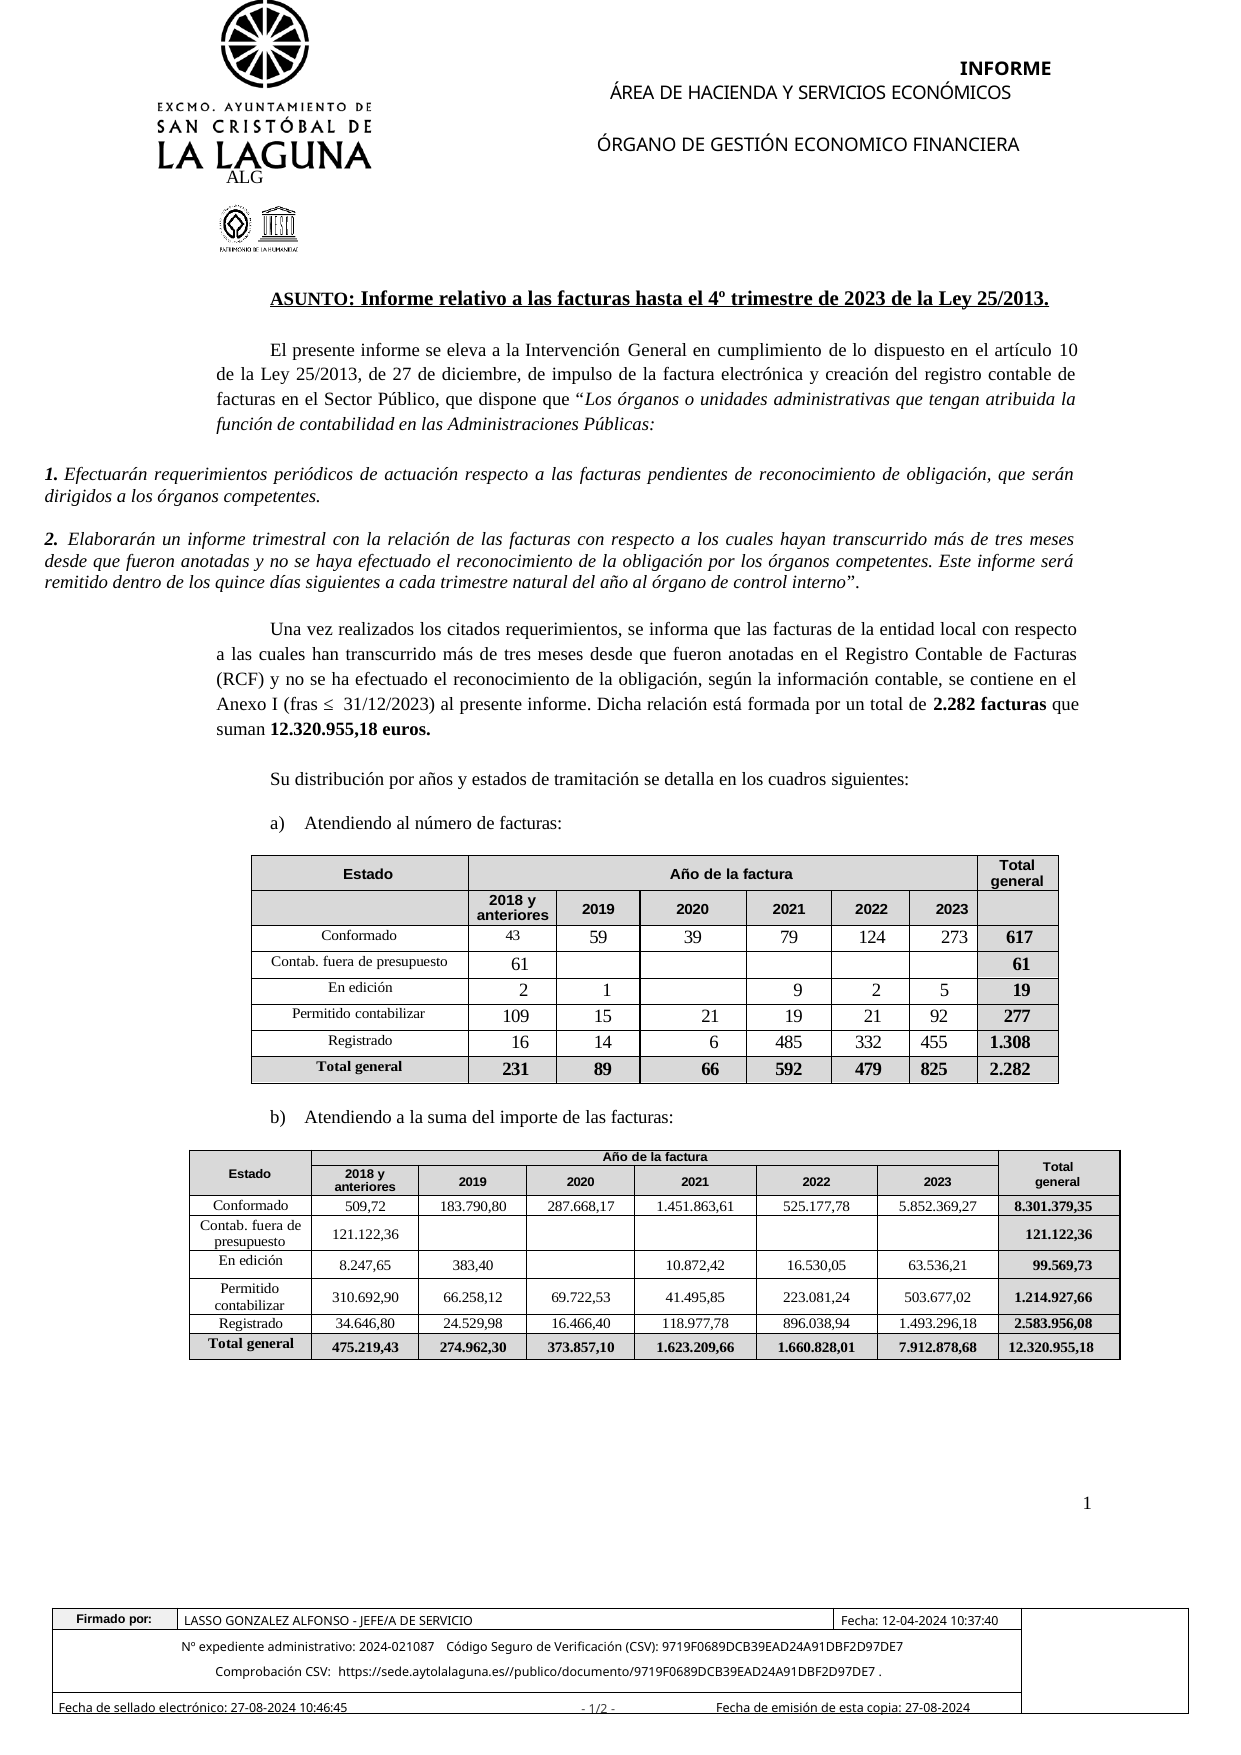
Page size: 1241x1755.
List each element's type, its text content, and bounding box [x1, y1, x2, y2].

list Efectuarán requerimientos periódicos de actuación respecto a las facturas pendientes de reconocimiento de obligación, que serán dirigidos a los órganos competentes. [44, 463, 1078, 506]
table_cell 92 [910, 1005, 977, 1030]
table_cell 63.536,21 [878, 1251, 998, 1278]
table_cell 2 [832, 979, 909, 1004]
table_header Año de la factura [312, 1151, 998, 1165]
table_cell 503.677,02 [878, 1279, 998, 1314]
table_cell 455 [910, 1031, 977, 1056]
table_header Estado [190, 1151, 311, 1195]
table_cell [747, 952, 831, 977]
table_cell [641, 952, 746, 977]
table_cell En edición [190, 1251, 311, 1278]
table_cell 24.529,98 [419, 1315, 526, 1333]
table_cell 34.646,80 [312, 1315, 418, 1333]
table_cell 231 [469, 1057, 556, 1082]
table_cell 7.912.878,68 [878, 1334, 998, 1359]
table_cell 2022 [757, 1166, 877, 1195]
table_cell 277 [978, 1005, 1058, 1030]
table_cell Permitido contabilizar [190, 1279, 311, 1314]
table_cell 16 [469, 1031, 556, 1056]
table_cell 2 [469, 979, 556, 1004]
table_cell 61 [978, 952, 1058, 977]
table_cell 310.692,90 [312, 1279, 418, 1314]
table_cell 10.872,42 [635, 1251, 756, 1278]
table_cell 1.451.863,61 [635, 1196, 756, 1215]
table_cell 2018 y anteriores [312, 1166, 418, 1195]
table_cell Registrado [252, 1031, 468, 1056]
table_cell 2.282 [978, 1057, 1058, 1082]
text Una vez realizados los citados requerimientos, se informa que las facturas de la entidad local con respecto a las cuales han transcurrido más de tres meses desde que fueron anotadas en el Registro Contable de Facturas (RCF) y no se ha efectuado el reconocimiento de la obligación, según la información contable, se contiene en el Anexo I (fras ≤ 31/12/2023) al presente informe. Dicha relación está formada por un total de 2.282 facturas que suman 12.320.955,18 euros. [216, 618, 1079, 740]
table_cell 59 [557, 926, 639, 951]
table_cell 41.495,85 [635, 1279, 756, 1314]
table_cell 14 [557, 1031, 639, 1056]
table_cell 1.493.296,18 [878, 1315, 998, 1333]
list Atendiendo a la suma del importe de las facturas: [270, 1106, 1196, 1128]
table_cell 66 [641, 1057, 746, 1082]
table_cell 61 [469, 952, 556, 977]
text Su distribución por años y estados de tramitación se detalla en los cuadros siguientes: [270, 768, 1196, 789]
table_cell [910, 952, 977, 977]
table_cell 509,72 [312, 1196, 418, 1215]
table_cell 19 [747, 1005, 831, 1030]
table_cell Conformado [190, 1196, 311, 1215]
table_cell [757, 1216, 877, 1250]
table_cell Total general [252, 1057, 468, 1082]
table_cell [635, 1216, 756, 1250]
table_cell 383,40 [419, 1251, 526, 1278]
table_cell [557, 952, 639, 977]
table_cell 121.122,36 [312, 1216, 418, 1250]
table_cell 39 [641, 926, 746, 951]
table_cell Registrado [190, 1315, 311, 1333]
table_cell 6 [641, 1031, 746, 1056]
table_cell 617 [978, 926, 1058, 951]
table_cell 373.857,10 [527, 1334, 634, 1359]
table_cell 69.722,53 [527, 1279, 634, 1314]
table_cell Conformado [252, 926, 468, 951]
table_cell Contab. fuera de presupuesto [252, 952, 468, 977]
table_cell [641, 979, 746, 1004]
table_cell Permitido contabilizar [252, 1005, 468, 1030]
table_cell [252, 891, 468, 925]
table_cell 825 [910, 1057, 977, 1082]
text INFORME [372, 58, 1051, 79]
table_cell 16.530,05 [757, 1251, 877, 1278]
table_cell 2021 [747, 891, 831, 925]
table_cell 5 [910, 979, 977, 1004]
list Atendiendo al número de facturas: [270, 812, 1196, 833]
table_cell 2018 y anteriores [469, 891, 556, 925]
table_cell 2021 [635, 1166, 756, 1195]
table_cell [832, 952, 909, 977]
table_cell 896.038,94 [757, 1315, 877, 1333]
text ALG [226, 169, 265, 188]
table_cell 2023 [878, 1166, 998, 1195]
table_cell 8.301.379,35 [999, 1196, 1119, 1215]
table_cell 2020 [527, 1166, 634, 1195]
text El presente informe se eleva a la Intervención General en cumplimiento de lo dispuesto en el artículo 10 de la Ley 25/2013, de 27 de diciembre, de impulso de la factura electrónica y creación del registro contable de facturas en el Sector Público, que dispone que “Los órganos o unidades administrativas que tengan atribuida la función de contabilidad en las Administraciones Públicas: [216, 338, 1078, 434]
table_header Total general [999, 1151, 1119, 1195]
table_cell 1.308 [978, 1031, 1058, 1056]
table_cell 9 [747, 979, 831, 1004]
table_cell 223.081,24 [757, 1279, 877, 1314]
table_cell 124 [832, 926, 909, 951]
table_header Total general [978, 856, 1058, 890]
table_cell 479 [832, 1057, 909, 1082]
table_cell 592 [747, 1057, 831, 1082]
table_cell [419, 1216, 526, 1250]
table_cell [978, 891, 1058, 925]
table_cell 5.852.369,27 [878, 1196, 998, 1215]
table_cell En edición [252, 979, 468, 1004]
table_header Estado [252, 856, 468, 890]
table_cell 15 [557, 1005, 639, 1030]
table_cell 21 [641, 1005, 746, 1030]
table_cell 525.177,78 [757, 1196, 877, 1215]
table_cell 118.977,78 [635, 1315, 756, 1333]
table_cell 183.790,80 [419, 1196, 526, 1215]
table_cell Contab. fuera de presupuesto [190, 1216, 311, 1250]
table_cell 2.583.956,08 [999, 1315, 1119, 1333]
table_cell 485 [747, 1031, 831, 1056]
table_cell 8.247,65 [312, 1251, 418, 1278]
list Elaborarán un informe trimestral con la relación de las facturas con respecto a los cuales hayan transcurrido más de tres meses desde que fueron anotadas y no se haya efectuado el reconocimiento de la obligación por los órganos competentes. Este informe será remitido dentro de los quince días siguientes a cada trimestre natural del año al órgano de control interno”. [44, 528, 1078, 593]
table_cell 66.258,12 [419, 1279, 526, 1314]
text ASUNTO: Informe relativo a las facturas hasta el 4º trimestre de 2023 de la Ley 25/2013. [270, 285, 1196, 309]
table_cell 89 [557, 1057, 639, 1082]
table_cell Total general [190, 1334, 311, 1359]
table_cell 79 [747, 926, 831, 951]
table_cell 332 [832, 1031, 909, 1056]
table_cell 109 [469, 1005, 556, 1030]
table_cell 274.962,30 [419, 1334, 526, 1359]
table_cell 2019 [557, 891, 639, 925]
table_cell 16.466,40 [527, 1315, 634, 1333]
table_cell 475.219,43 [312, 1334, 418, 1359]
table_cell [527, 1216, 634, 1250]
table_cell 1 [557, 979, 639, 1004]
text [44, 58, 157, 79]
table_cell 287.668,17 [527, 1196, 634, 1215]
table_header Año de la factura [469, 856, 977, 890]
table_cell 1.214.927,66 [999, 1279, 1119, 1314]
table_cell 43 [469, 926, 556, 951]
table_cell 1.623.209,66 [635, 1334, 756, 1359]
table_cell 1.660.828,01 [757, 1334, 877, 1359]
table_cell [878, 1216, 998, 1250]
table_cell [527, 1251, 634, 1278]
table_cell 2020 [641, 891, 746, 925]
table_cell 2022 [832, 891, 909, 925]
table_cell 121.122,36 [999, 1216, 1119, 1250]
text ÁREA DE HACIENDA Y SERVICIOS ECONÓMICOS ÓRGANO DE GESTIÓN ECONOMICO FINANCIERA [597, 79, 1052, 157]
table_cell 2019 [419, 1166, 526, 1195]
table_cell 12.320.955,18 [999, 1334, 1119, 1359]
table_cell 2023 [910, 891, 977, 925]
table_cell 21 [832, 1005, 909, 1030]
table_cell 273 [910, 926, 977, 951]
table_cell 99.569,73 [999, 1251, 1119, 1278]
table_cell 19 [978, 979, 1058, 1004]
